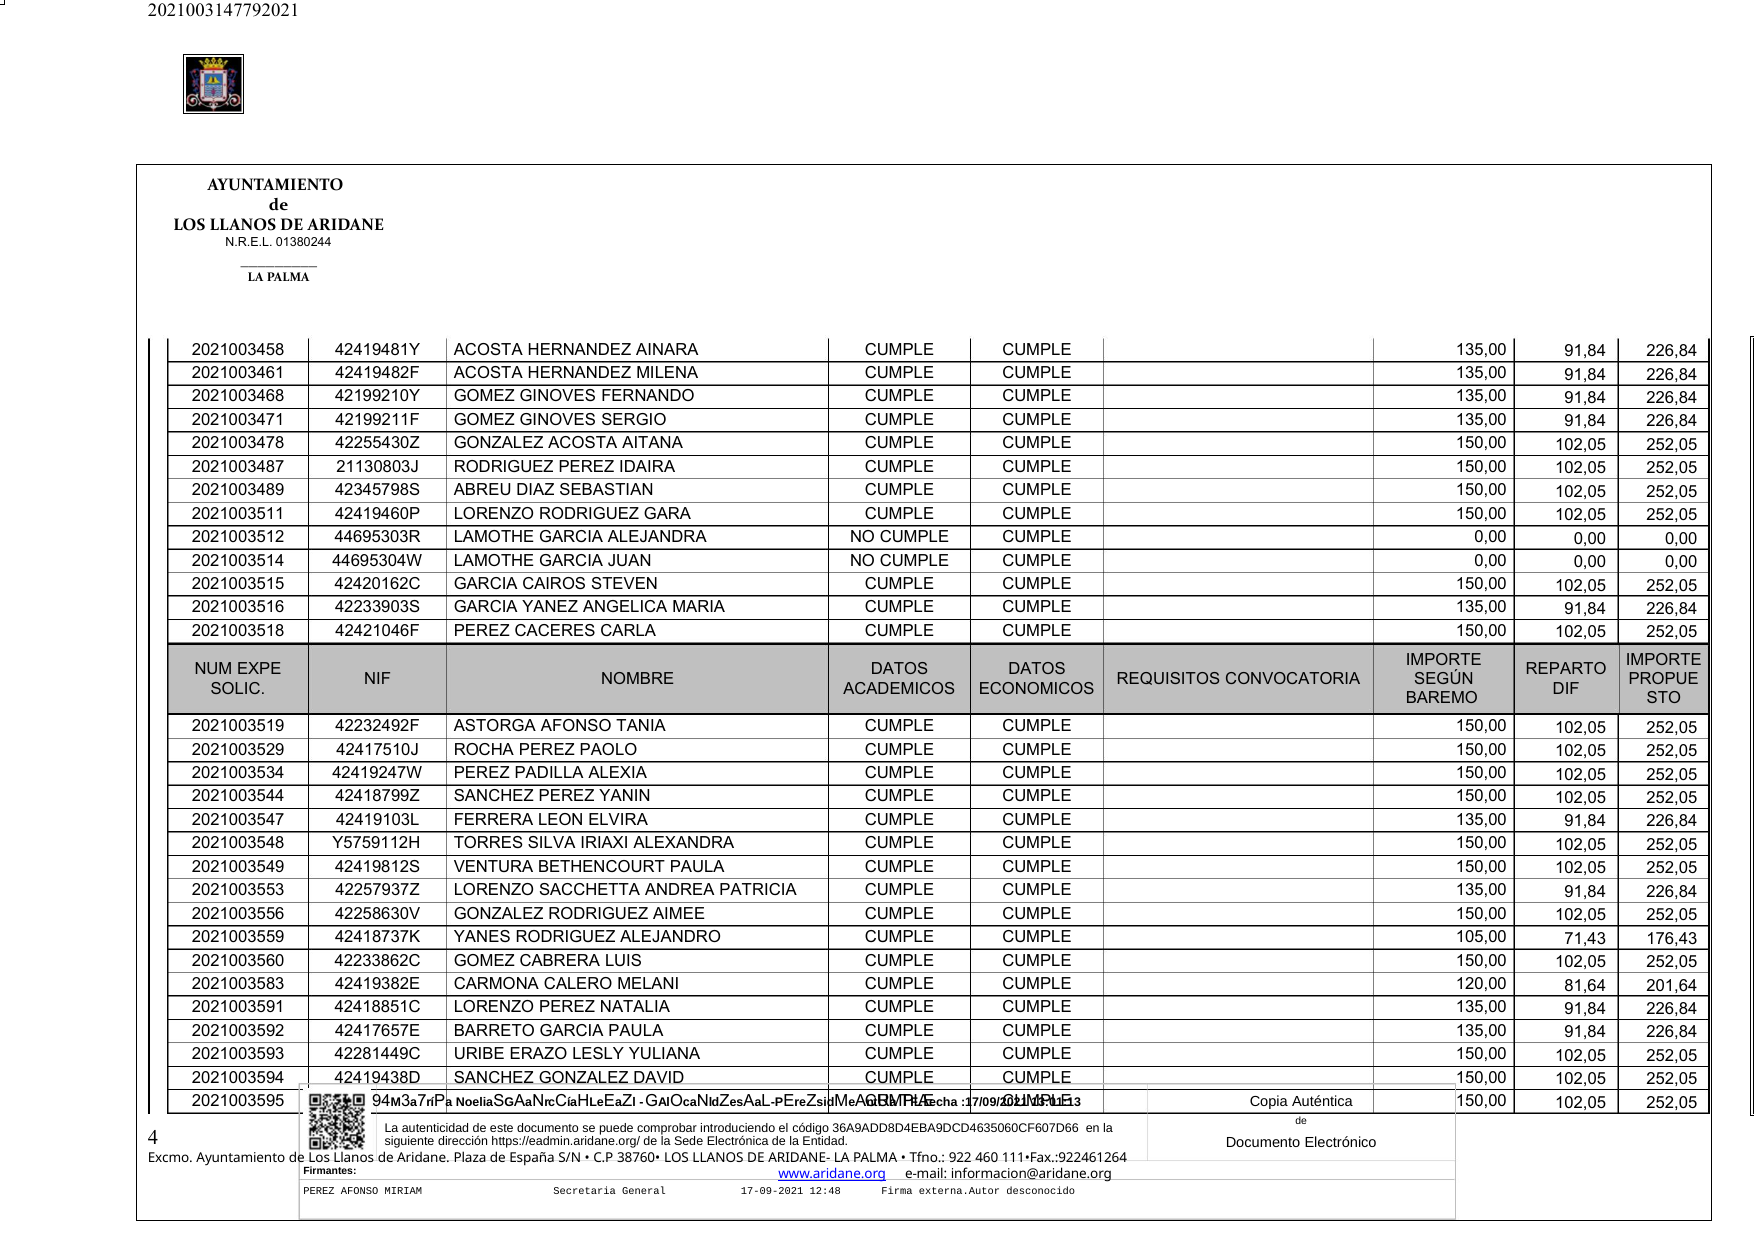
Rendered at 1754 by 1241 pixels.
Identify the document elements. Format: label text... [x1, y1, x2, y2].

text CUMPLE [864, 951, 959, 970]
text CUMPLE [1002, 598, 1097, 617]
text CUMPLE [1002, 740, 1097, 759]
text NUM EXPE [194, 660, 306, 678]
text 102,05 [1555, 742, 1631, 760]
text Firma externa.Autor desconocido [881, 1185, 1100, 1197]
text Copia Auténtica [1249, 1093, 1374, 1109]
text 42257937Z [335, 881, 447, 899]
text CUMPLE [1090, 1092, 1097, 1110]
text 102,05 [1555, 835, 1631, 854]
text 135,00 [1456, 363, 1532, 382]
text IMPORTE [1406, 650, 1507, 669]
text 0,00 [1474, 528, 1532, 546]
text e-mail: informacion@aridane.org [905, 1165, 1124, 1182]
text Firmantes: [303, 1166, 372, 1177]
text CUMPLE [864, 810, 959, 829]
text SANCHEZ PEREZ YANIN [453, 787, 675, 806]
text 2 [192, 551, 201, 570]
text 252,05 [1646, 1070, 1722, 1088]
text 102,05 [1555, 718, 1631, 737]
text 102,05 [1555, 506, 1631, 524]
text REPARTO [1525, 660, 1631, 678]
text 2021003560 [192, 951, 309, 970]
text 102,05 [1555, 1093, 1631, 1112]
text CUMPLE [1002, 834, 1097, 852]
text SOLIC. [210, 679, 306, 698]
text de [1295, 1116, 1322, 1127]
text 91,84 [1564, 812, 1631, 831]
text CUMPLE [1002, 457, 1097, 476]
text 91,84 [1564, 365, 1631, 384]
text 150,00 [1456, 740, 1532, 759]
text NIF [364, 669, 416, 688]
text NO CUMPLE [850, 551, 974, 570]
text 150,00 [1456, 857, 1532, 876]
text 102,05 [1555, 1046, 1631, 1065]
text www.aridane.org [778, 1165, 901, 1182]
text ACADEMICOS ECONOMICOS [843, 679, 1120, 698]
text GONZALEZ ACOSTA AITANA [453, 434, 723, 452]
text 252,05 [1646, 718, 1722, 737]
text LAMOTHE GARCIA JUAN [453, 551, 731, 570]
text 150,00 [1456, 1068, 1532, 1087]
text VENTURA BETHENCOURT PAULA [453, 857, 822, 876]
text 42199211F [335, 410, 447, 429]
text ASTORGA AFONSO TANIA [453, 717, 690, 735]
text BAREMO [1406, 688, 1507, 707]
text SANCHEZ GONZALEZ DAVID [453, 1068, 726, 1087]
text 4 [148, 1126, 183, 1149]
text 42419812S [335, 857, 447, 876]
text IMPORTE [1626, 650, 1727, 669]
text CUMPLE [1002, 1045, 1097, 1063]
text 176,43 [1646, 929, 1722, 948]
text 021003515 [201, 574, 309, 593]
text 2 [148, 0, 157, 21]
text 252,05 [1646, 506, 1722, 524]
text 252,05 [1646, 459, 1722, 477]
text CUMPLE [864, 410, 974, 429]
text 226,84 [1646, 599, 1722, 618]
text 2021003556 [192, 904, 309, 923]
text 120,00 [1456, 974, 1532, 993]
text GONZALEZ RODRIGUEZ AIMEE [453, 904, 822, 923]
text CARMONA CALERO MELANI [453, 974, 704, 993]
text 2 [192, 434, 201, 452]
text 42420162C [334, 574, 447, 593]
text 021003511 [201, 504, 309, 523]
text 42421046F [335, 621, 447, 640]
text 2021003595 [192, 1092, 309, 1110]
text ROCHA PEREZ PAOLO [453, 740, 690, 759]
text 2 [192, 387, 201, 406]
text CUMPLE [1002, 340, 1097, 359]
text 0,00 [1573, 529, 1631, 548]
text 91,84 [1564, 412, 1631, 431]
text 42418851C [334, 998, 447, 1017]
text 2 [192, 363, 201, 382]
text 135,00 [1456, 881, 1532, 899]
text 42199210Y [335, 387, 447, 406]
text 135,00 [1456, 387, 1532, 406]
text YANES RODRIGUEZ ALEJANDRO [453, 928, 822, 946]
text CUMPLE [1002, 551, 1097, 570]
text CUMPLE [1002, 1021, 1097, 1040]
text DATOS [871, 660, 953, 678]
text LOS LLANOS DE ARIDANE [173, 217, 409, 234]
text GOMEZ GINOVES FERNANDO [453, 387, 723, 406]
text 102,05 [1555, 623, 1631, 642]
text TORRES SILVA IRIAXI ALEXANDRA [453, 834, 822, 852]
text 135,00 [1456, 998, 1532, 1017]
text 102,05 [1555, 576, 1631, 595]
text 252,05 [1646, 953, 1722, 971]
text CUMPLE [864, 1045, 959, 1063]
text 150,00 [1456, 481, 1532, 499]
text 021003478 [201, 434, 309, 452]
text 44695303R [334, 528, 447, 546]
text CUMPLE [1002, 434, 1097, 452]
text 42418799Z [335, 787, 447, 806]
text 2 [192, 621, 201, 640]
text PEREZ CACERES CARLA [453, 621, 751, 640]
text CUMPLE [1002, 881, 1097, 899]
text 2 [192, 574, 201, 593]
text 2021003592 [192, 1021, 309, 1040]
text DIF [1552, 679, 1631, 698]
text CUMPLE [864, 787, 959, 806]
text 150,00 [1456, 457, 1532, 476]
text 102,05 [1555, 765, 1631, 784]
text 2021003548 [192, 834, 309, 852]
text CUMPLE [1002, 928, 1097, 946]
text 135,00 [1456, 598, 1532, 617]
text 226,84 [1646, 999, 1722, 1018]
text SEGÚN [1414, 669, 1507, 688]
text 2 [192, 457, 201, 476]
text URIBE ERAZO LESLY YULIANA [453, 1045, 726, 1063]
text de [269, 197, 409, 214]
text 42417510J [336, 740, 447, 759]
text 42419482F [335, 363, 447, 382]
text 105,00 [1456, 928, 1532, 946]
text ACOSTA HERNANDEZ AINARA [453, 340, 723, 359]
text 226,84 [1646, 882, 1722, 901]
text 2021003534 [192, 763, 309, 782]
text CUMPLE [864, 598, 974, 617]
text 2 [192, 504, 201, 523]
text 226,84 [1646, 412, 1722, 431]
text DATOS [1008, 660, 1091, 678]
text 2021003593 [192, 1045, 309, 1063]
text 252,05 [1646, 623, 1722, 642]
text 0,00 [1665, 553, 1722, 571]
text CUMPLE [1002, 974, 1097, 993]
text CUMPLE [864, 740, 959, 759]
text 150,00 [1456, 717, 1532, 735]
text Y5759112H [332, 834, 447, 852]
text CUMPLE [1002, 763, 1097, 782]
text 2 [192, 528, 201, 546]
text 102,05 [1555, 953, 1631, 971]
text 021003516 [201, 598, 309, 617]
text 150,00 [1456, 904, 1532, 923]
text LA PALMA [247, 272, 338, 284]
text CUMPLE [864, 504, 974, 523]
text 021003489 [201, 481, 309, 499]
text 42419247W [332, 763, 447, 782]
text 94M3a7ríPa NoeliaSGAaNrcCíaHLeEaZl -GAlOcaNldZesAaL-PEreZsidMeAntRa TFAecha :17/09/2021 13:01:13 [372, 1092, 1090, 1110]
text 91,84 [1564, 342, 1631, 360]
text Documento Electrónico [1226, 1135, 1399, 1151]
text ABREU DIAZ SEBASTIAN [453, 481, 723, 499]
text 42419481Y [335, 340, 447, 359]
text 252,05 [1646, 765, 1722, 784]
text 42419460P [335, 504, 447, 523]
text 252,05 [1646, 742, 1722, 760]
text 252,05 [1646, 788, 1722, 807]
text 135,00 [1456, 410, 1532, 429]
text CUMPLE [864, 363, 974, 382]
text 2021003549 [192, 857, 309, 876]
text 135,00 [1456, 810, 1532, 829]
text 252,05 [1646, 482, 1722, 501]
text 2 [192, 410, 201, 429]
text 2021003547 [192, 810, 309, 829]
text CUMPLE [864, 621, 974, 640]
text 021003512 [201, 528, 309, 546]
text 42345798S [335, 481, 447, 499]
text 2 [192, 717, 201, 735]
text 91,84 [1564, 1023, 1631, 1042]
text Excmo. Ayuntamiento de Los Llanos de Aridane. Plaza de España S/N • C.P 38760• LOS LLANOS DE ARIDANE- LA PALMA • Tfno.: 922 460 111•Fax.:922461264 [148, 1149, 1138, 1166]
text 2021003544 [192, 787, 309, 806]
text 0,00 [1474, 551, 1532, 570]
text CUMPLE [1002, 717, 1097, 735]
text 201,64 [1646, 976, 1722, 995]
text CUMPLE [864, 717, 959, 735]
text 42233903S [335, 598, 447, 617]
text 2021003529 [192, 740, 309, 759]
text 150,00 [1456, 951, 1532, 970]
text 150,00 [1456, 834, 1532, 852]
text 42418737K [335, 928, 447, 946]
text RODRIGUEZ PEREZ IDAIRA [453, 457, 723, 476]
text 102,05 [1555, 482, 1631, 501]
text STO [1646, 688, 1727, 707]
picture [184, 55, 243, 113]
text 42233862C [334, 951, 447, 970]
text 91,84 [1564, 388, 1631, 407]
text 44695304W [332, 551, 447, 570]
text La autenticidad de este documento se puede comprobar introduciendo el código 36A9ADD8D4EBA9DCD4635060CF607D66 en la [384, 1121, 1138, 1135]
text 021003514 [201, 551, 309, 570]
text CUMPLE [864, 387, 974, 406]
text 021003147792021 [157, 0, 324, 21]
text CUMPLE [1002, 621, 1097, 640]
text GOMEZ CABRERA LUIS [453, 951, 822, 970]
text CUMPLE [1002, 998, 1097, 1017]
text CUMPLE [864, 763, 959, 782]
text 102,05 [1555, 788, 1631, 807]
text 0,00 [1573, 553, 1631, 571]
text 021003519 [201, 717, 309, 735]
text 91,84 [1564, 882, 1631, 901]
text 42255430Z [335, 434, 447, 452]
text CUMPLE [1002, 951, 1097, 970]
text CUMPLE [864, 998, 959, 1017]
text CUMPLE [864, 481, 974, 499]
text 226,84 [1646, 1023, 1722, 1042]
text PROPUE [1631, 669, 1727, 688]
text CUMPLE [864, 881, 959, 899]
text 17-09-2021 12:48 [741, 1185, 856, 1197]
text NO CUMPLE [850, 528, 974, 546]
text 102,05 [1555, 906, 1631, 924]
text 226,84 [1646, 812, 1722, 831]
text CUMPLE [864, 340, 974, 359]
text 91,84 [1564, 999, 1631, 1018]
text 150,00 [1456, 621, 1532, 640]
text CUMPLE [864, 457, 974, 476]
text CUMPLE [1002, 363, 1097, 382]
text siguiente dirección https://eadmin.aridane.org/ de la Sede Electrónica de la Entidad. [384, 1135, 1138, 1147]
text 226,84 [1646, 342, 1722, 360]
text 42281449C [334, 1045, 447, 1063]
text LORENZO PEREZ NATALIA [453, 998, 704, 1017]
text 2021003553 [192, 881, 309, 899]
text CUMPLE [864, 974, 959, 993]
text 21130803J [336, 457, 447, 476]
text 226,84 [1646, 388, 1722, 407]
text 252,05 [1646, 576, 1722, 595]
text 021003461 [201, 363, 309, 382]
text 252,05 [1646, 435, 1722, 454]
text LORENZO RODRIGUEZ GARA [453, 504, 731, 523]
text GOMEZ GINOVES SERGIO [453, 410, 723, 429]
text 2021003559 [192, 928, 309, 946]
text BARRETO GARCIA PAULA [453, 1021, 704, 1040]
text 42419103L [336, 810, 447, 829]
text _________ [240, 252, 338, 269]
text 2021003591 [192, 998, 309, 1017]
text 150,00 [1456, 1045, 1532, 1063]
text N.R.E.L. 01380244 [225, 235, 409, 249]
text CUMPLE [1002, 810, 1097, 829]
text CUMPLE [1002, 574, 1097, 593]
text CUMPLE [1002, 528, 1097, 546]
text CUMPLE [1002, 1068, 1097, 1087]
text 150,00 [1456, 763, 1532, 782]
text CUMPLE [864, 1068, 959, 1087]
text 102,05 [1555, 459, 1631, 477]
text 150,00 [1456, 574, 1532, 593]
text 150,00 [1456, 434, 1532, 452]
text AYUNTAMIENTO [207, 177, 409, 193]
text GARCIA CAIROS STEVEN [453, 574, 684, 593]
text REQUISITOS CONVOCATORIA [1116, 669, 1385, 688]
text 021003518 [201, 621, 309, 640]
text CUMPLE [864, 928, 959, 946]
text 252,05 [1646, 859, 1722, 877]
text ACOSTA HERNANDEZ MILENA [453, 363, 723, 382]
text CUMPLE [864, 904, 959, 923]
text 42419438D [334, 1068, 447, 1087]
text 0,00 [1665, 529, 1722, 548]
text 42258630V [335, 904, 447, 923]
text 42417657E [335, 1021, 447, 1040]
text CUMPLE [1002, 787, 1097, 806]
text CUMPLE [864, 834, 959, 852]
text 252,05 [1646, 835, 1722, 854]
text 81,64 [1564, 976, 1631, 995]
text 2 [192, 598, 201, 617]
text CUMPLE [1002, 410, 1097, 429]
text 150,00 [1456, 787, 1532, 806]
text 102,05 [1555, 1070, 1631, 1088]
text CUMPLE [1002, 857, 1097, 876]
text 2 [192, 340, 201, 359]
text 150,00 [1456, 1092, 1532, 1110]
text NOMBRE [601, 669, 699, 688]
text 2 [192, 481, 201, 499]
text CUMPLE [864, 1021, 959, 1040]
text 135,00 [1456, 340, 1532, 359]
text 2021003594 [192, 1068, 309, 1087]
text CUMPLE [1002, 504, 1097, 523]
text CUMPLE [1002, 481, 1097, 499]
text 252,05 [1646, 906, 1722, 924]
text 021003487 [201, 457, 309, 476]
text FERRERA LEON ELVIRA [453, 810, 673, 829]
text CUMPLE [864, 574, 974, 593]
text 2021003583 [192, 974, 309, 993]
text 135,00 [1456, 1021, 1532, 1040]
text 42419382E [335, 974, 447, 993]
text CUMPLE [1002, 387, 1097, 406]
text 021003471 [201, 410, 309, 429]
text 252,05 [1646, 1046, 1722, 1065]
text LAMOTHE GARCIA ALEJANDRA [453, 528, 731, 546]
text 021003458 [201, 340, 309, 359]
text CUMPLE [864, 857, 959, 876]
text PEREZ PADILLA ALEXIA [453, 763, 671, 782]
text 102,05 [1555, 435, 1631, 454]
text CUMPLE [864, 434, 974, 452]
text 91,84 [1564, 599, 1631, 618]
text 42232492F [335, 717, 447, 735]
text PEREZ AFONSO MIRIAM [303, 1185, 440, 1197]
text 150,00 [1456, 504, 1532, 523]
text 102,05 [1555, 859, 1631, 877]
text 71,43 [1564, 929, 1631, 948]
text 226,84 [1646, 365, 1722, 384]
text LORENZO SACCHETTA ANDREA PATRICIA [453, 881, 822, 899]
picture [137, 165, 1711, 1220]
text 252,05 [1646, 1093, 1722, 1112]
text CUMPLE [1002, 904, 1097, 923]
text GARCIA YANEZ ANGELICA MARIA [453, 598, 751, 617]
text 021003468 [201, 387, 309, 406]
text Secretaria General [553, 1185, 682, 1197]
